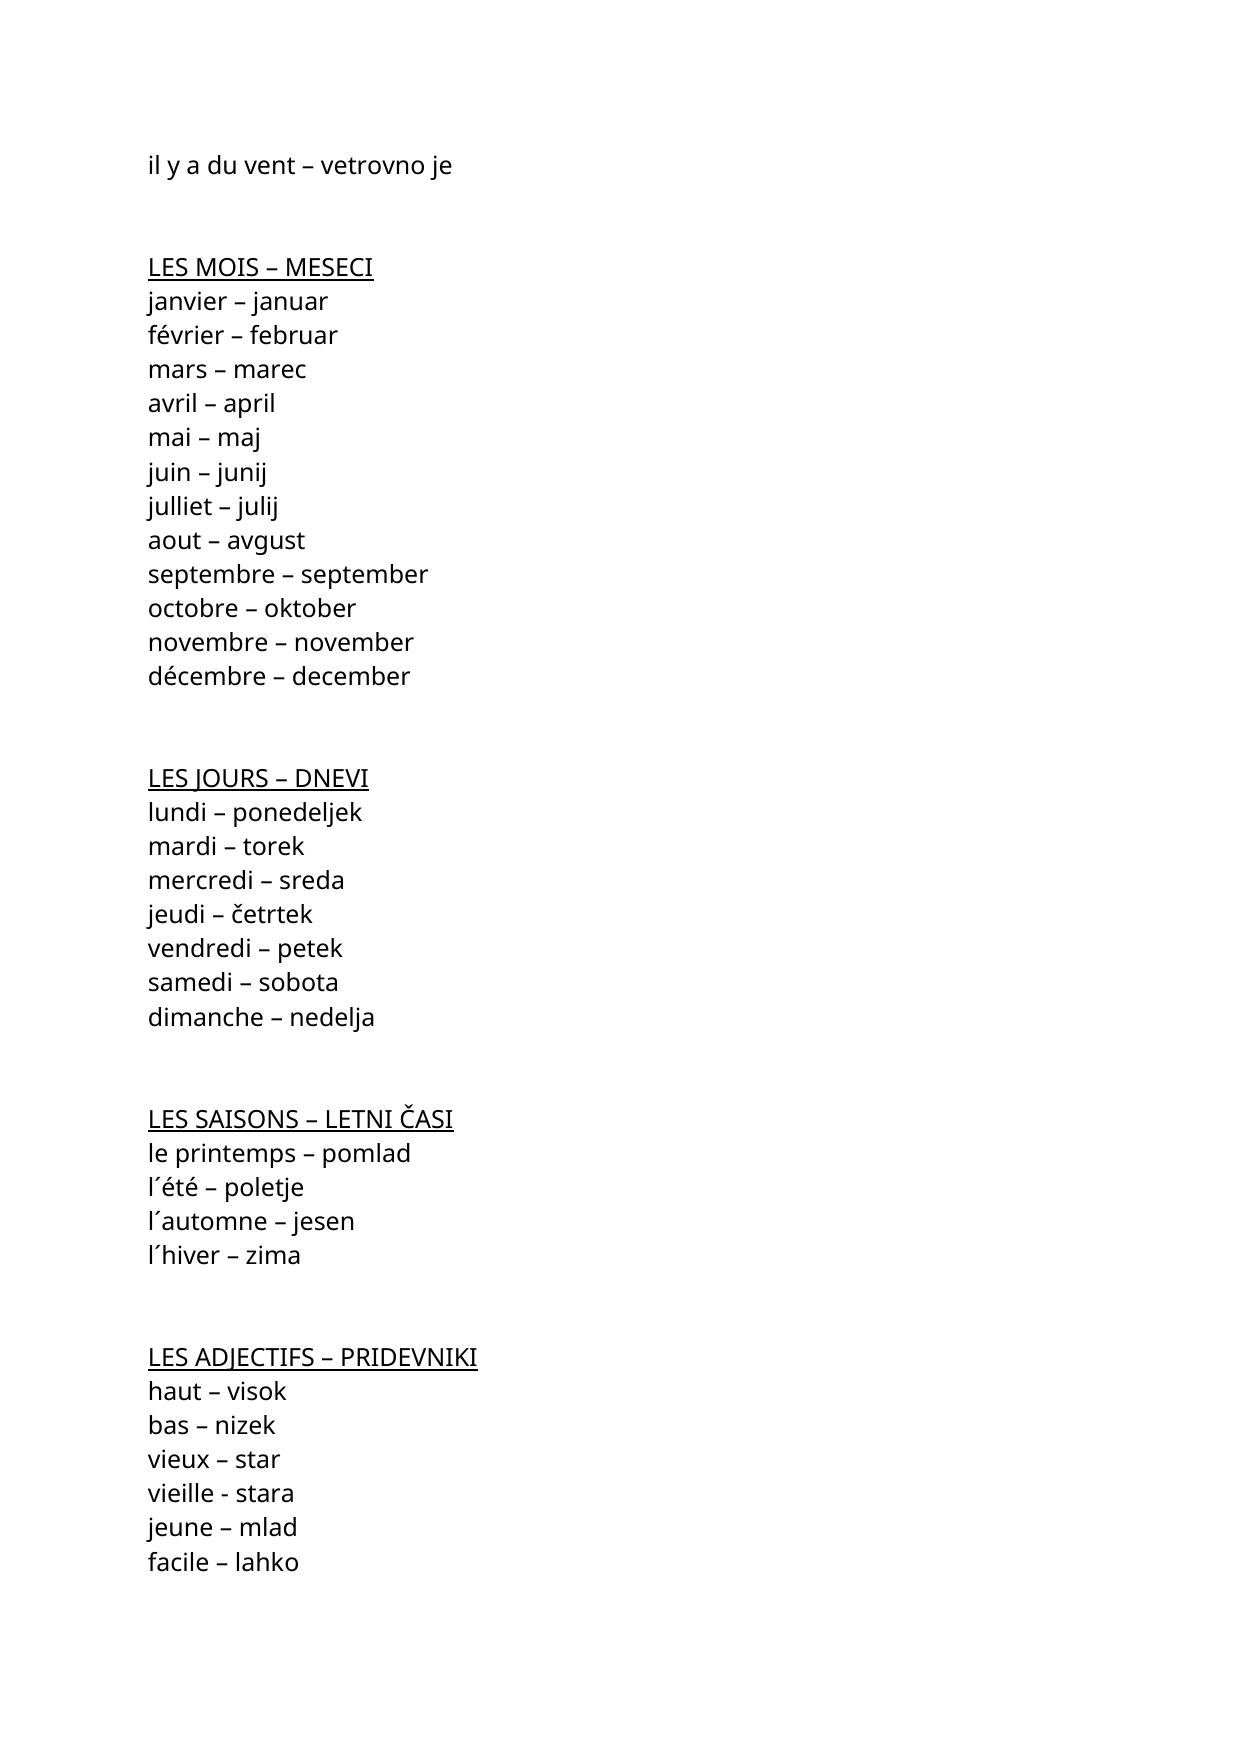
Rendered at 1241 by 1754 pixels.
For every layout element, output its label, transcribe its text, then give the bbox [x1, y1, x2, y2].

text juin – junij [148, 454, 1093, 488]
text jeudi – četrtek [148, 897, 1093, 931]
text l´automne – jesen [148, 1203, 1093, 1238]
text mai – maj [148, 420, 1093, 454]
text haut – visok [148, 1374, 1093, 1408]
text jeune – mlad [148, 1510, 1093, 1544]
text LES MOIS – MESECI [148, 250, 1093, 284]
text vieille - stara [148, 1476, 1093, 1510]
text janvier – januar [148, 284, 1093, 318]
text vendredi – petek [148, 931, 1093, 965]
text novembre – november [148, 624, 1093, 658]
text dimanche – nedelja [148, 999, 1093, 1033]
text septembre – september [148, 556, 1093, 590]
text mars – marec [148, 352, 1093, 386]
text octobre – oktober [148, 590, 1093, 624]
text bas – nizek [148, 1408, 1093, 1442]
text l´hiver – zima [148, 1238, 1093, 1272]
text vieux – star [148, 1442, 1093, 1476]
text LES JOURS – DNEVI [148, 761, 1093, 795]
text décembre – december [148, 658, 1093, 693]
text février – februar [148, 318, 1093, 352]
text LES ADJECTIFS – PRIDEVNIKI [148, 1340, 1093, 1374]
text lundi – ponedeljek [148, 795, 1093, 829]
text le printemps – pomlad [148, 1135, 1093, 1169]
text julliet – julij [148, 488, 1093, 522]
text l´été – poletje [148, 1169, 1093, 1203]
text mardi – torek [148, 829, 1093, 863]
text facile – lahko [148, 1544, 1093, 1578]
text samedi – sobota [148, 965, 1093, 999]
text il y a du vent – vetrovno je [148, 148, 1093, 182]
text mercredi – sreda [148, 863, 1093, 897]
text aout – avgust [148, 522, 1093, 556]
text LES SAISONS – LETNI ČASI [148, 1101, 1093, 1135]
text avril – april [148, 386, 1093, 420]
